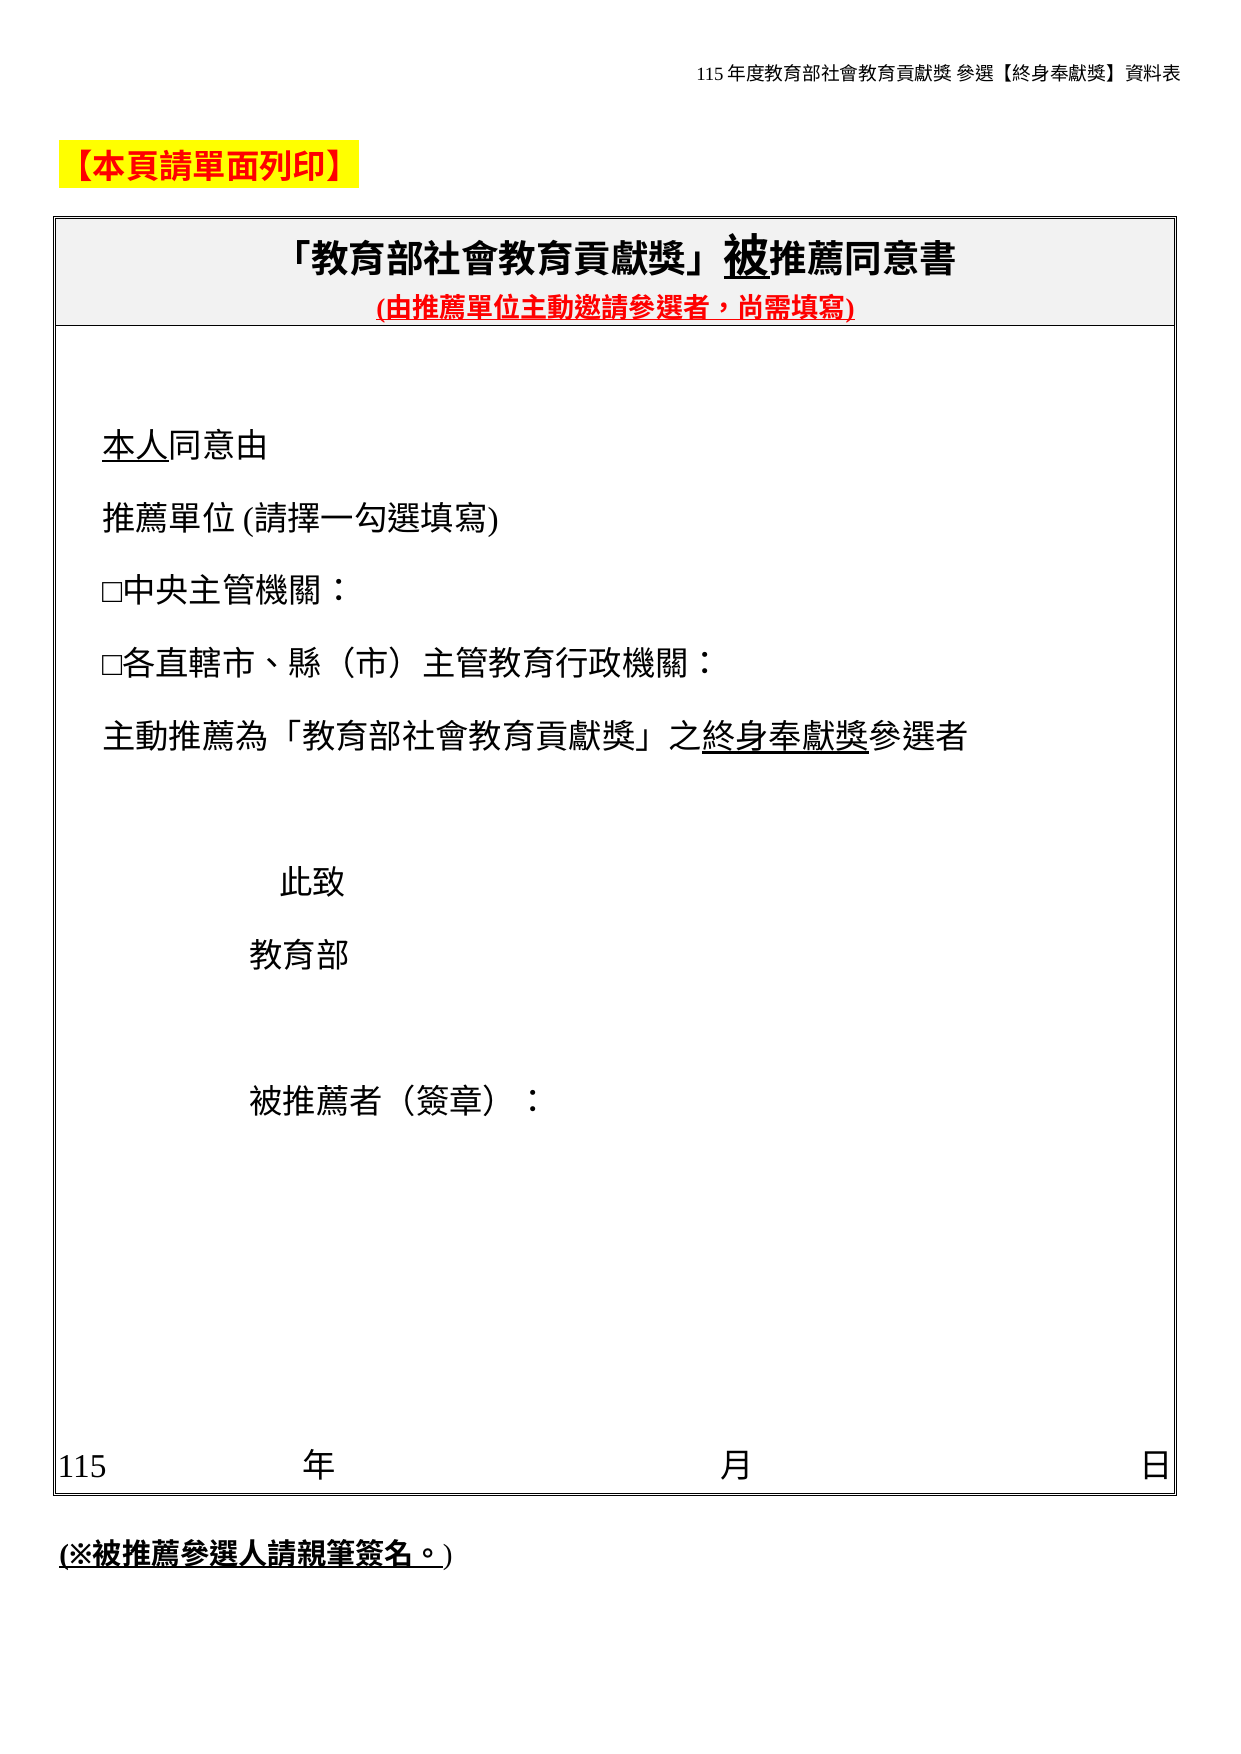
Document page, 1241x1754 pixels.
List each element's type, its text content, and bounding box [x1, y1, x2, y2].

text (※被推薦參選人請親筆簽名。) [59, 202, 1181, 1589]
table_cell 本人同意由 推薦單位 (請擇一勾選填寫) □中央主管機關： □各直轄市、縣（市）主管教育行政機關： 主動推薦為「教育部社會教育貢獻獎」之終身奉獻獎參選者 此致 教育部 被推薦者（簽章）： 115年 月 日 [56, 326, 1174, 1492]
table_header 「教育部社會教育貢獻獎」被推薦同意書 (由推薦單位主動邀請參選者，尚需填寫) [56, 219, 1174, 325]
text 【本頁請單面列印】 [59, 127, 1181, 202]
